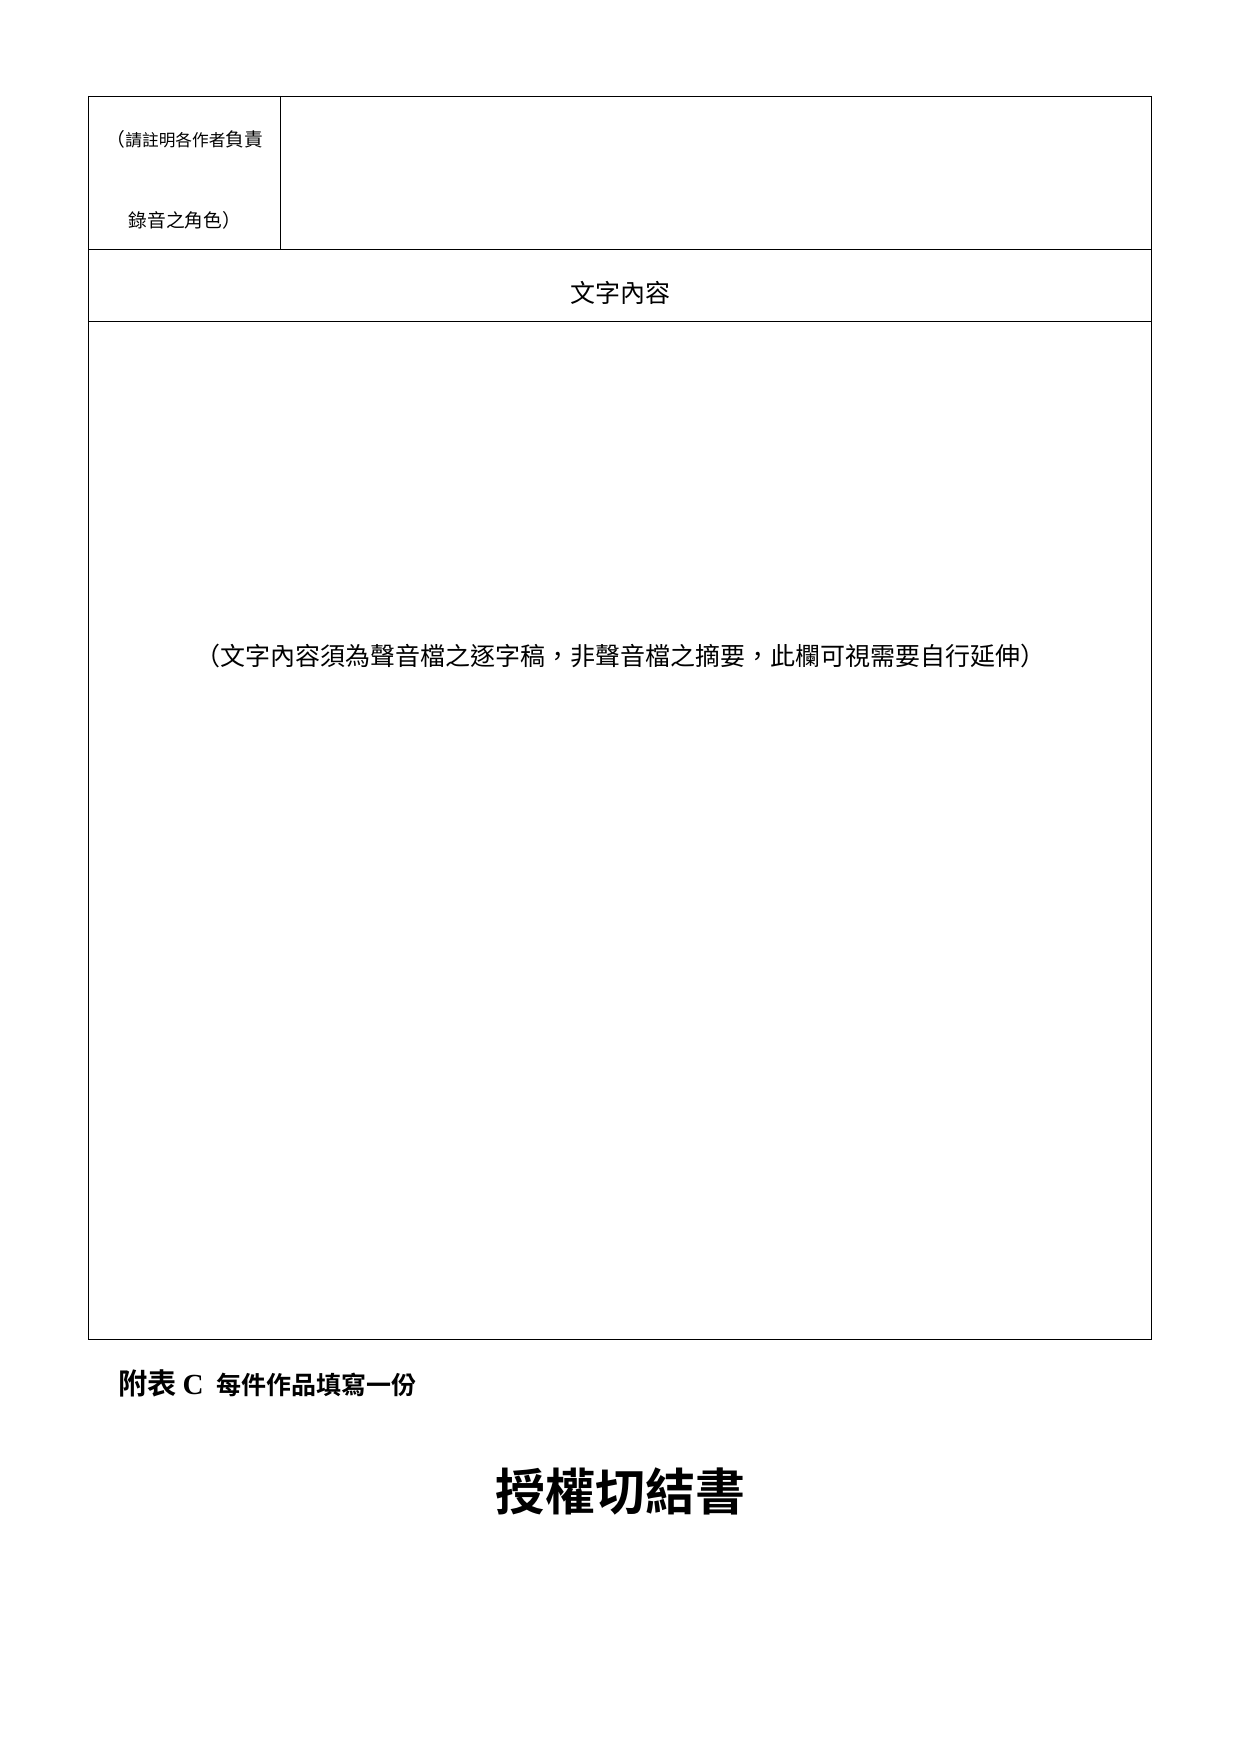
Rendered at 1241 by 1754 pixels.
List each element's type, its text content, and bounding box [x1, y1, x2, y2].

text 授權切結書 [118, 1415, 1122, 1540]
table_cell （文字內容須為聲音檔之逐字稿，非聲音檔之摘要，此欄可視需要自行延伸） [89, 322, 1151, 1339]
table_cell 文字內容 [89, 250, 1151, 321]
text 附表C 每件作品填寫一份 [118, 1340, 1122, 1403]
table_cell （請註明各作者負責錄音之角色） [89, 97, 280, 249]
table_cell [281, 97, 1151, 249]
